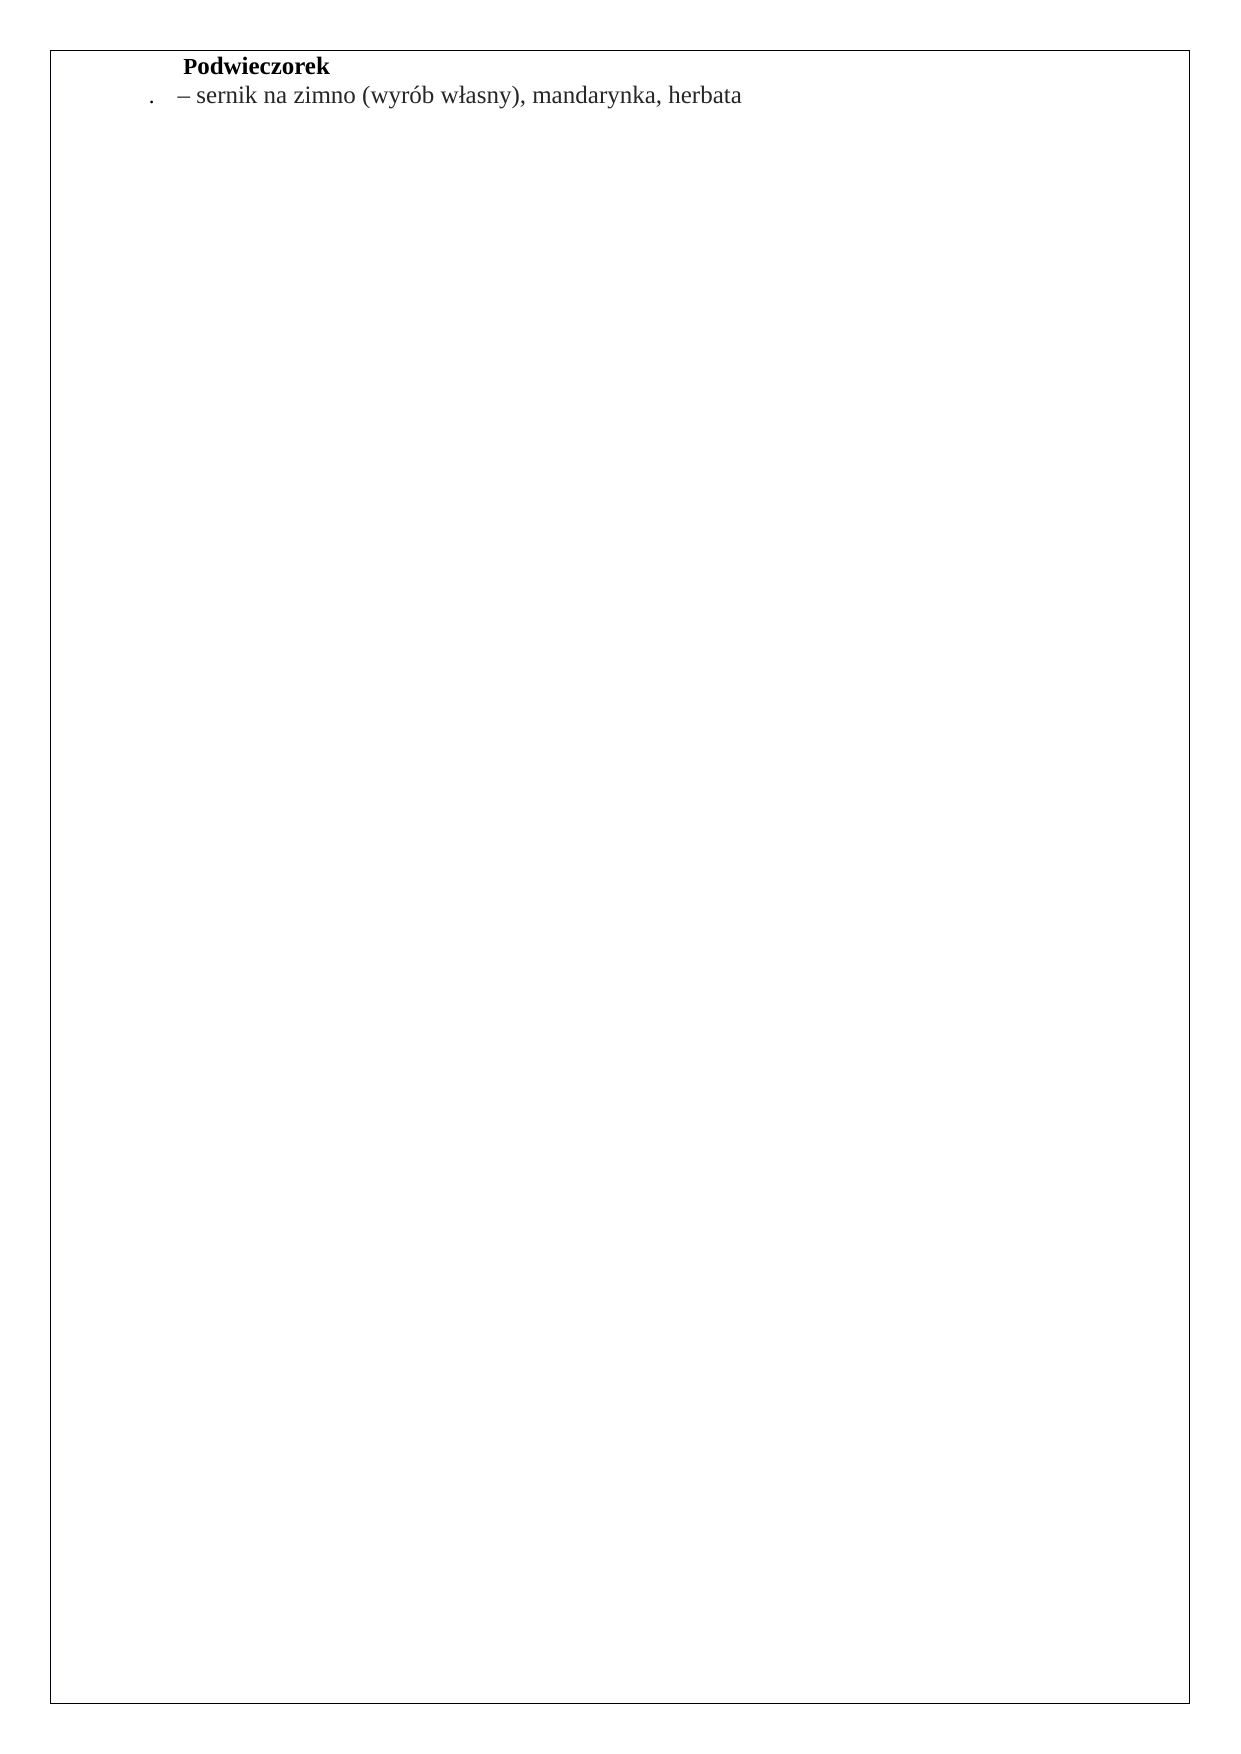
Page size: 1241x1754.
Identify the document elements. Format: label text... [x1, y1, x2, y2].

list Podwieczorek . – sernik na zimno (wyrób własny), mandarynka, herbata [149, 51, 1189, 108]
